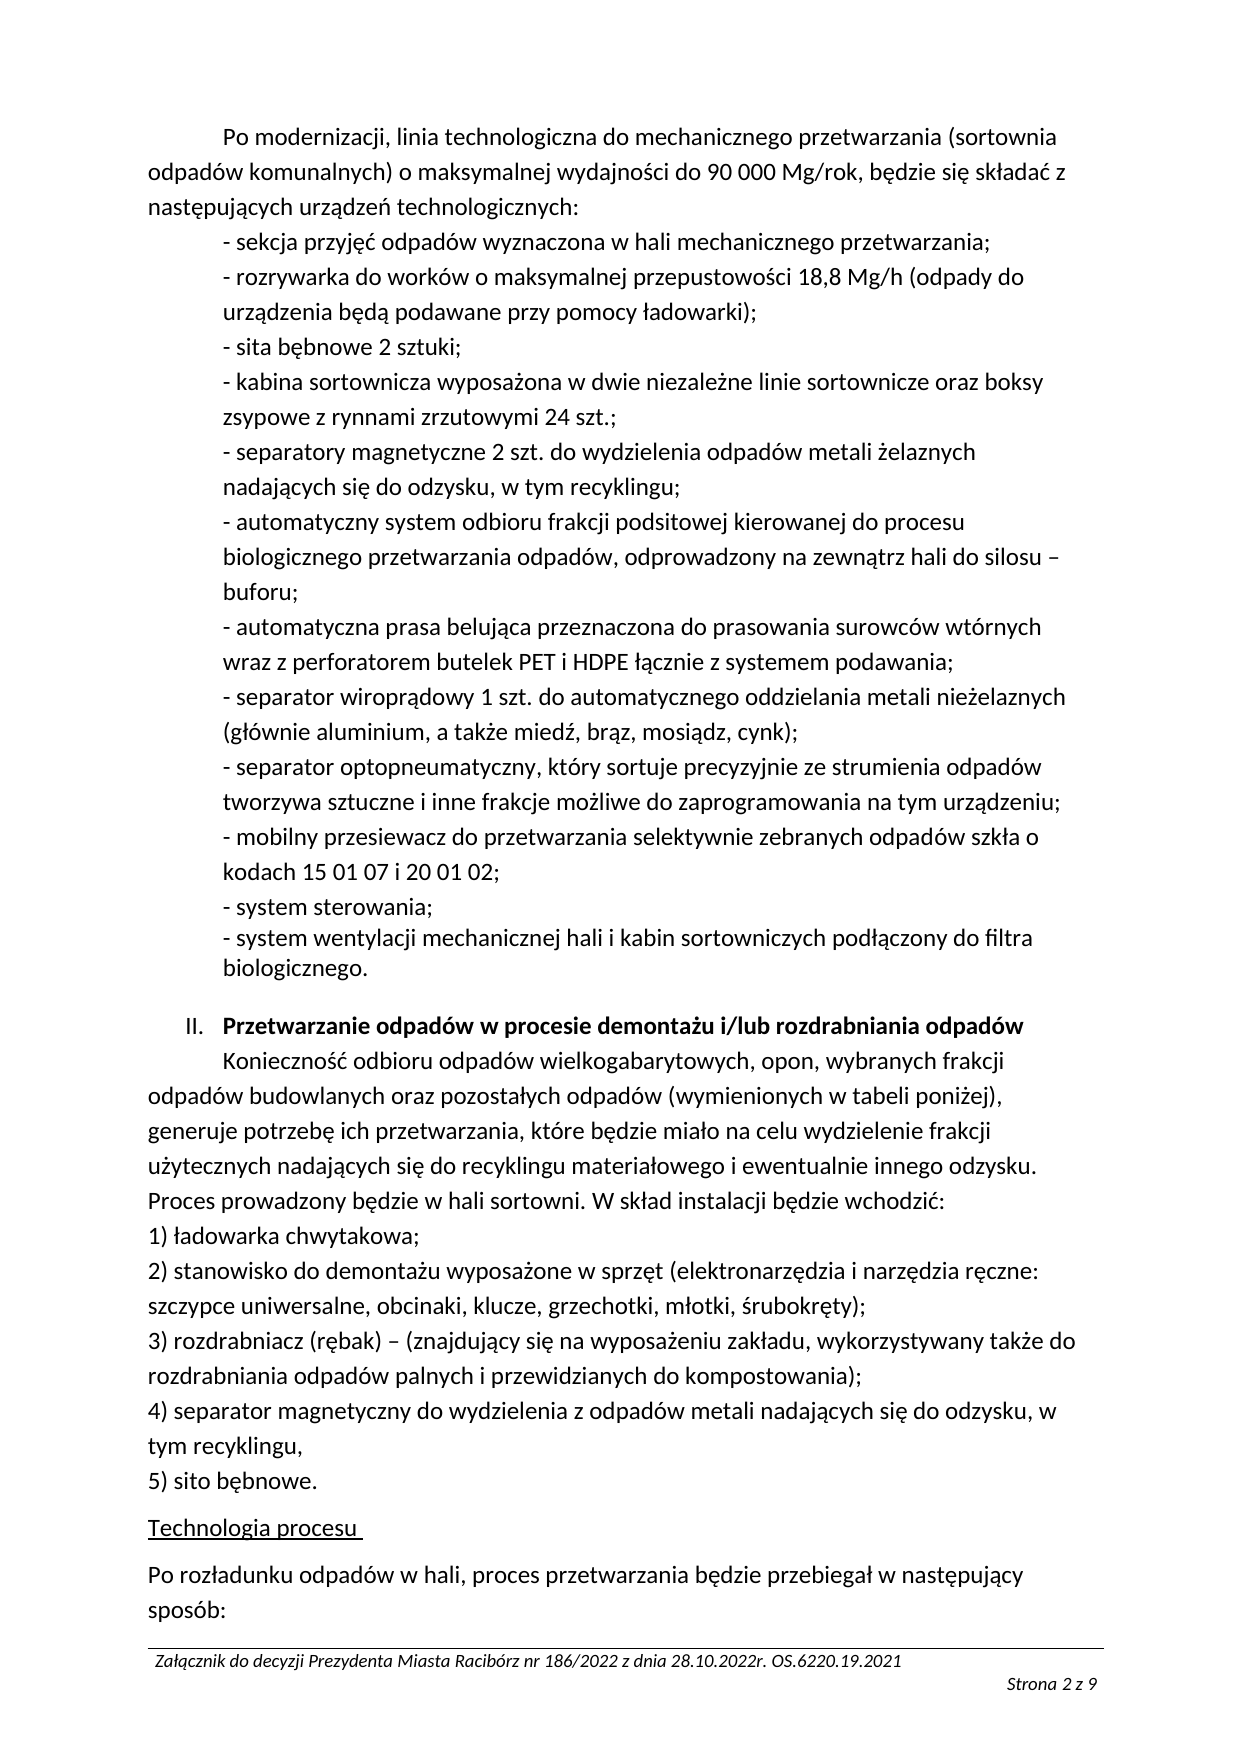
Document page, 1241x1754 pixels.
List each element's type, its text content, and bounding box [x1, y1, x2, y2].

list - automatyczna prasa belująca przeznaczona do prasowania surowców wtórnych wraz z perforatorem butelek PET i HDPE łącznie z systemem podawania; [185, 611, 1093, 677]
text 2) stanowisko do demontażu wyposażone w sprzęt (elektronarzędzia i narzędzia ręczne: szczypce uniwersalne, obcinaki, klucze, grzechotki, młotki, śrubokręty); [148, 1255, 1093, 1321]
list - system sterowania; [185, 891, 1093, 922]
list - system wentylacji mechanicznej hali i kabin sortowniczych podłączony do filtra biologicznego. [185, 922, 1093, 983]
text Po rozładunku odpadów w hali, proces przetwarzania będzie przebiegał w następujący sposób: [148, 1559, 1093, 1625]
list - sita bębnowe 2 sztuki; [185, 331, 1093, 362]
text 4) separator magnetyczny do wydzielenia z odpadów metali nadających się do odzysku, w tym recyklingu, [148, 1395, 1093, 1461]
list - separatory magnetyczne 2 szt. do wydzielenia odpadów metali żelaznych nadających się do odzysku, w tym recyklingu; [185, 436, 1093, 502]
list - rozrywarka do worków o maksymalnej przepustowości 18,8 Mg/h (odpady do urządzenia będą podawane przy pomocy ładowarki); [185, 261, 1093, 327]
text 5) sito bębnowe. [148, 1465, 1093, 1496]
text Konieczność odbioru odpadów wielkogabarytowych, opon, wybranych frakcji odpadów budowlanych oraz pozostałych odpadów (wymienionych w tabeli poniżej), generuje potrzebę ich przetwarzania, które będzie miało na celu wydzielenie frakcji użytecznych nadających się do recyklingu materiałowego i ewentualnie innego odzysku. Proces prowadzony będzie w hali sortowni. W skład instalacji będzie wchodzić: [148, 1045, 1093, 1216]
text Po modernizacji, linia technologiczna do mechanicznego przetwarzania (sortownia odpadów komunalnych) o maksymalnej wydajności do 90 000 Mg/rok, będzie się składać z następujących urządzeń technologicznych: [148, 121, 1093, 222]
text 3) rozdrabniacz (rębak) – (znajdujący się na wyposażeniu zakładu, wykorzystywany także do rozdrabniania odpadów palnych i przewidzianych do kompostowania); [148, 1325, 1093, 1391]
text 1) ładowarka chwytakowa; [148, 1220, 1093, 1251]
list - kabina sortownicza wyposażona w dwie niezależne linie sortownicze oraz boksy zsypowe z rynnami zrzutowymi 24 szt.; [185, 366, 1093, 432]
list - separator optopneumatyczny, który sortuje precyzyjnie ze strumienia odpadów tworzywa sztuczne i inne frakcje możliwe do zaprogramowania na tym urządzeniu; [185, 751, 1093, 817]
list Przetwarzanie odpadów w procesie demontażu i/lub rozdrabniania odpadów [185, 1010, 1093, 1041]
list - sekcja przyjęć odpadów wyznaczona w hali mechanicznego przetwarzania; [185, 226, 1093, 257]
list - separator wiroprądowy 1 szt. do automatycznego oddzielania metali nieżelaznych (głównie aluminium, a także miedź, brąz, mosiądz, cynk); [185, 681, 1093, 747]
list - mobilny przesiewacz do przetwarzania selektywnie zebranych odpadów szkła o kodach 15 01 07 i 20 01 02; [185, 821, 1093, 887]
list - automatyczny system odbioru frakcji podsitowej kierowanej do procesu biologicznego przetwarzania odpadów, odprowadzony na zewnątrz hali do silosu – buforu; [185, 506, 1093, 607]
text Technologia procesu [148, 1512, 1093, 1543]
